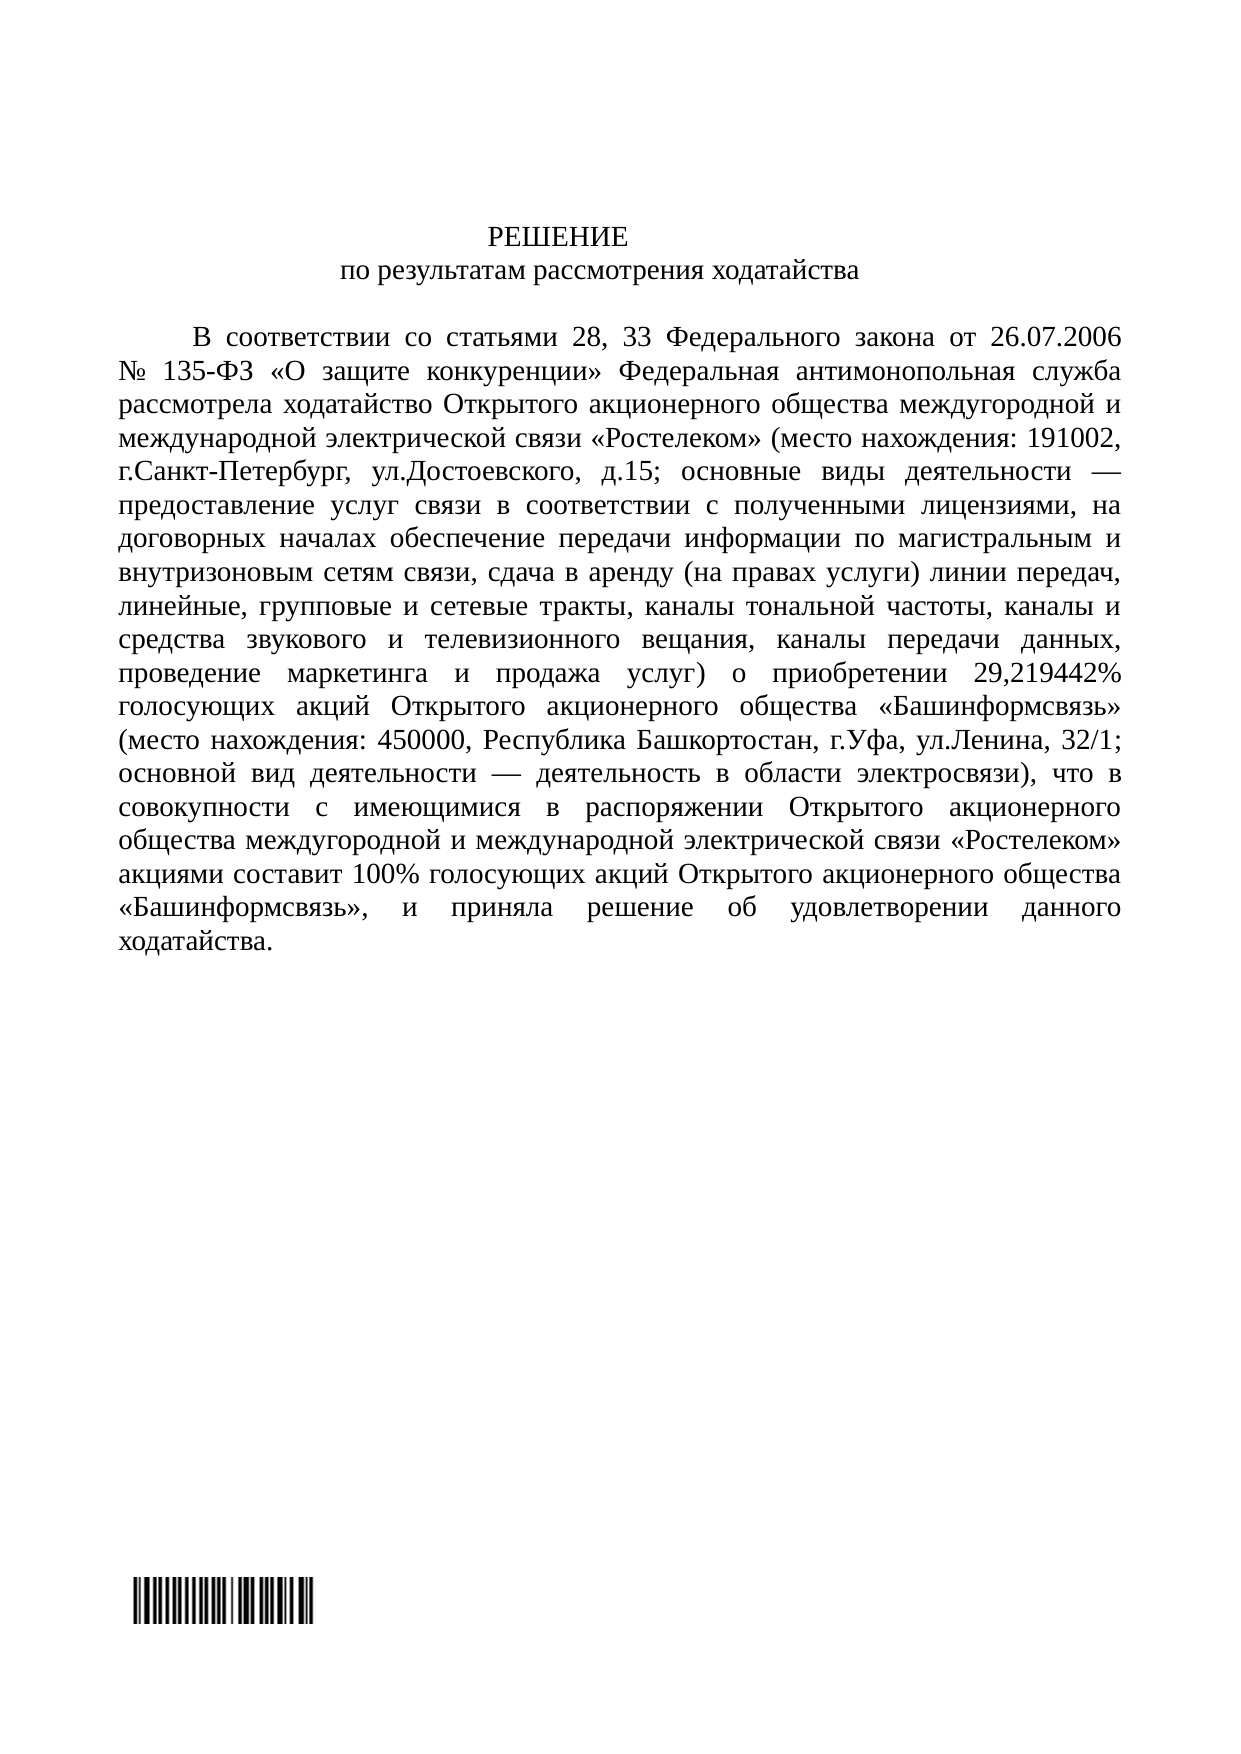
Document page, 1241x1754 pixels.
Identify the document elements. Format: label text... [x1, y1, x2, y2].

text РЕШЕНИЕ [118, 219, 1122, 252]
picture [118, 1577, 331, 1624]
text по результатам рассмотрения ходатайства [118, 252, 1122, 286]
text В соответствии со статьями 28, 33 Федерального закона от 26.07.2006 № 135-ФЗ «О защите конкуренции» Федеральная антимонопольная служба рассмотрела ходатайство Открытого акционерного общества междугородной и международной электрической связи «Ростелеком» (место нахождения: 191002, г.Санкт-Петербург, ул.Достоевского, д.15; основные виды деятельности — предоставление услуг связи в соответствии с полученными лицензиями, на договорных началах обеспечение передачи информации по магистральным и внутризоновым сетям связи, сдача в аренду (на правах услуги) линии передач, линейные, групповые и сетевые тракты, каналы тональной частоты, каналы и средства звукового и телевизионного вещания, каналы передачи данных, проведение маркетинга и продажа услуг) о приобретении 29,219442% голосующих акций Открытого акционерного общества «Башинформсвязь» (место нахождения: 450000, Республика Башкортостан, г.Уфа, ул.Ленина, 32/1; основной вид деятельности — деятельность в области электросвязи), что в совокупности с имеющимися в распоряжении Открытого акционерного общества междугородной и международной электрической связи «Ростелеком» акциями составит 100% голосующих акций Открытого акционерного общества «Башинформсвязь», и приняла решение об удовлетворении данного ходатайства. [118, 319, 1122, 957]
